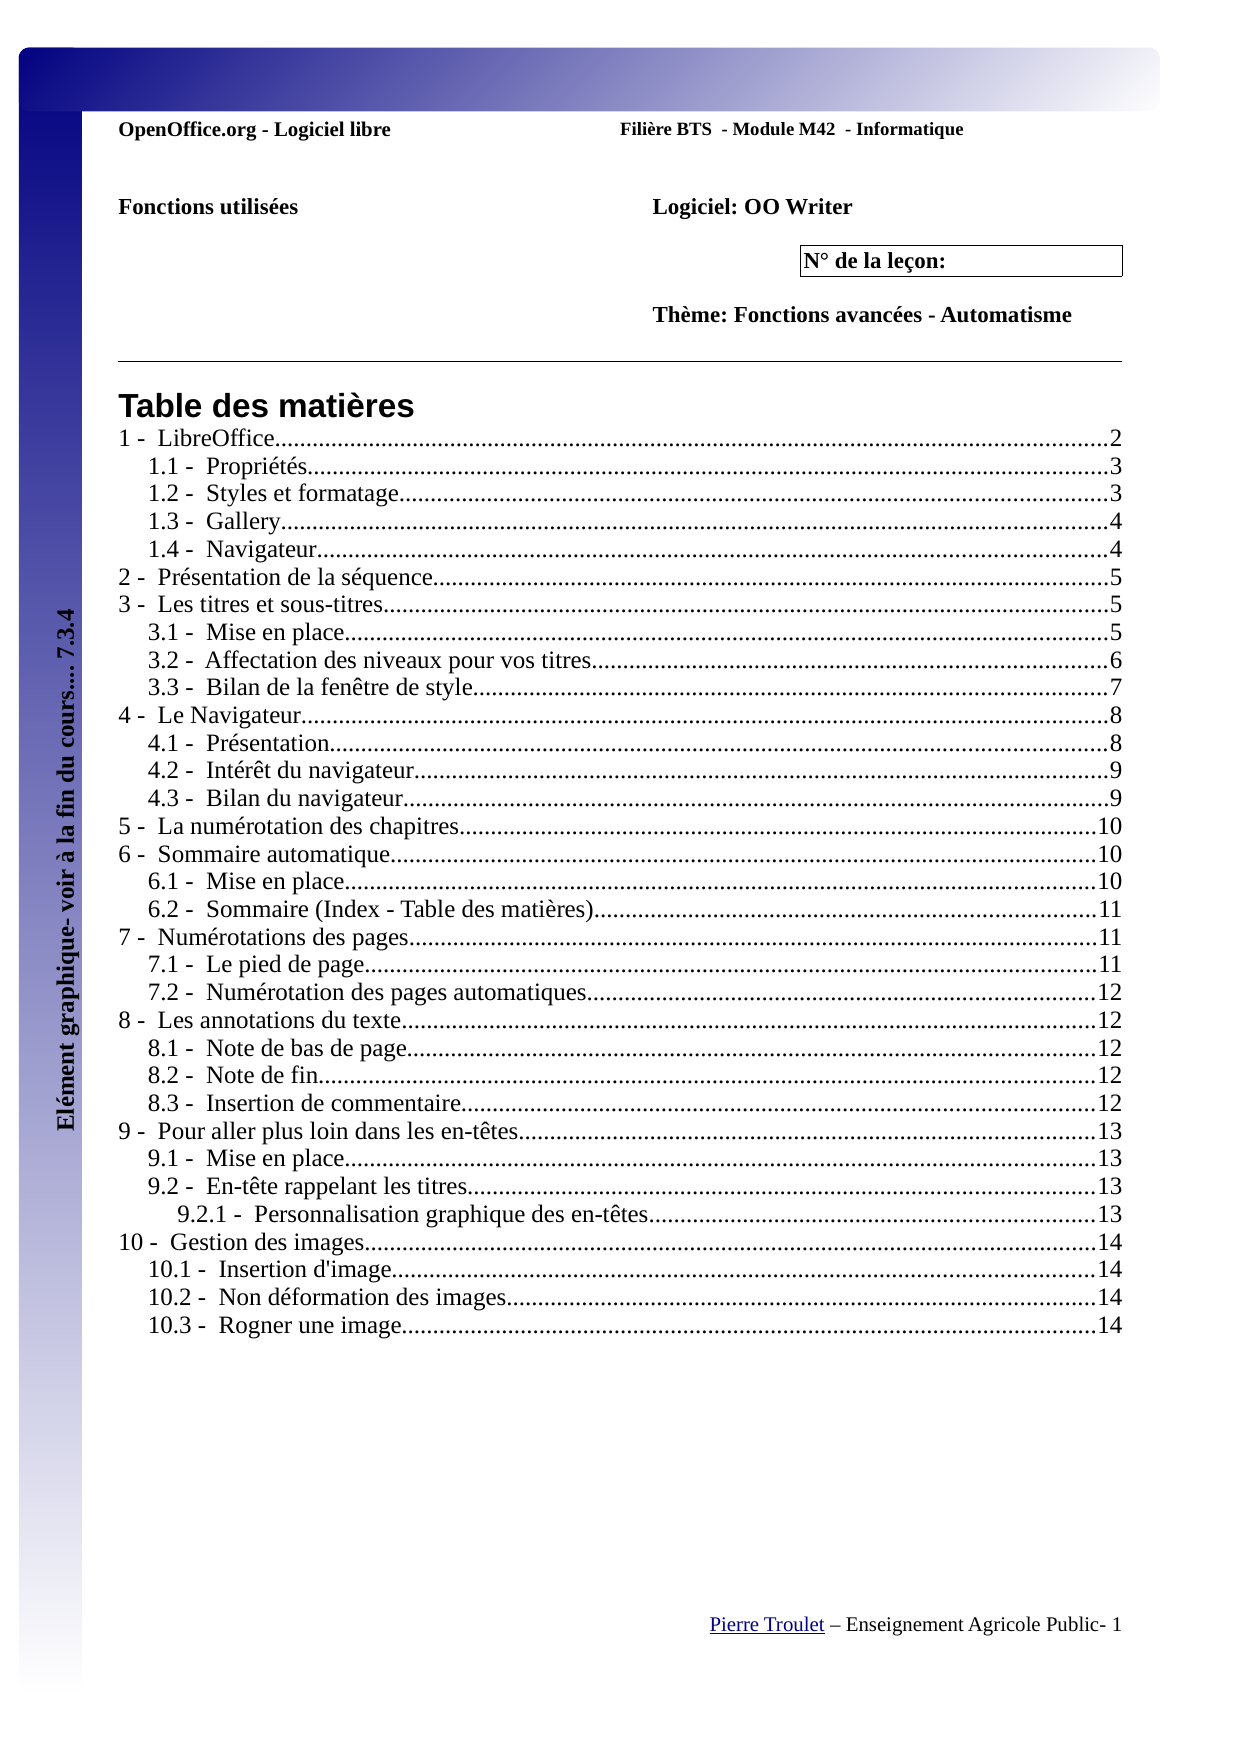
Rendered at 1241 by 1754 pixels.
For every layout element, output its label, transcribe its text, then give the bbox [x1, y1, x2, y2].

text 7.1 - Le pied de page 11 [148, 951, 1122, 978]
text 6.2 - Sommaire (Index - Table des matières) 11 [148, 895, 1122, 923]
text 5 - La numérotation des chapitres 10 [118, 812, 1122, 840]
text 4.2 - Intérêt du navigateur 9 [148, 757, 1122, 784]
text 3.1 - Mise en place 5 [148, 618, 1122, 646]
text N° de la leçon: [801, 246, 1122, 276]
subtitle Table des matières [118, 387, 1122, 424]
text 6 - Sommaire automatique 10 [118, 840, 1122, 867]
text 2 - Présentation de la séquence 5 [118, 563, 1122, 590]
text 7 - Numérotations des pages 11 [118, 923, 1122, 951]
text 8.3 - Insertion de commentaire 12 [148, 1089, 1122, 1117]
text 1.1 - Propriétés 3 [148, 452, 1122, 479]
text 9.2 - En-tête rappelant les titres 13 [148, 1172, 1122, 1200]
text 1.2 - Styles et formatage 3 [148, 479, 1122, 507]
text 3.2 - Affectation des niveaux pour vos titres 6 [148, 646, 1122, 673]
text 8.2 - Note de fin 12 [148, 1061, 1122, 1089]
text 1.3 - Gallery 4 [148, 507, 1122, 535]
text 10.2 - Non déformation des images 14 [148, 1283, 1122, 1311]
text 4.1 - Présentation 8 [148, 729, 1122, 757]
text 1.4 - Navigateur 4 [148, 535, 1122, 563]
text Thème: Fonctions avancées - Automatisme [652, 302, 1122, 327]
text Logiciel: OO Writer [652, 194, 1122, 219]
text 4.3 - Bilan du navigateur 9 [148, 784, 1122, 812]
text 4 - Le Navigateur 8 [118, 701, 1122, 729]
text 9 - Pour aller plus loin dans les en-têtes... 13 [118, 1117, 1122, 1144]
text 9.2.1 - Personnalisation graphique des en-têtes 13 [177, 1200, 1122, 1228]
text 10.1 - Insertion d'image 14 [148, 1255, 1122, 1283]
text 1 - LibreOffice 2 [118, 424, 1122, 452]
text 3.3 - Bilan de la fenêtre de style 7 [148, 673, 1122, 701]
text 10 - Gestion des images 14 [118, 1228, 1122, 1255]
text Fonctions utilisées [118, 194, 587, 219]
text 10.3 - Rogner une image 14 [148, 1311, 1122, 1338]
text 8 - Les annotations du texte 12 [118, 1006, 1122, 1034]
text 3 - Les titres et sous-titres 5 [118, 590, 1122, 618]
text 8.1 - Note de bas de page 12 [148, 1034, 1122, 1061]
text 7.2 - Numérotation des pages automatiques 12 [148, 978, 1122, 1006]
text 9.1 - Mise en place 13 [148, 1144, 1122, 1172]
text 6.1 - Mise en place 10 [148, 867, 1122, 895]
